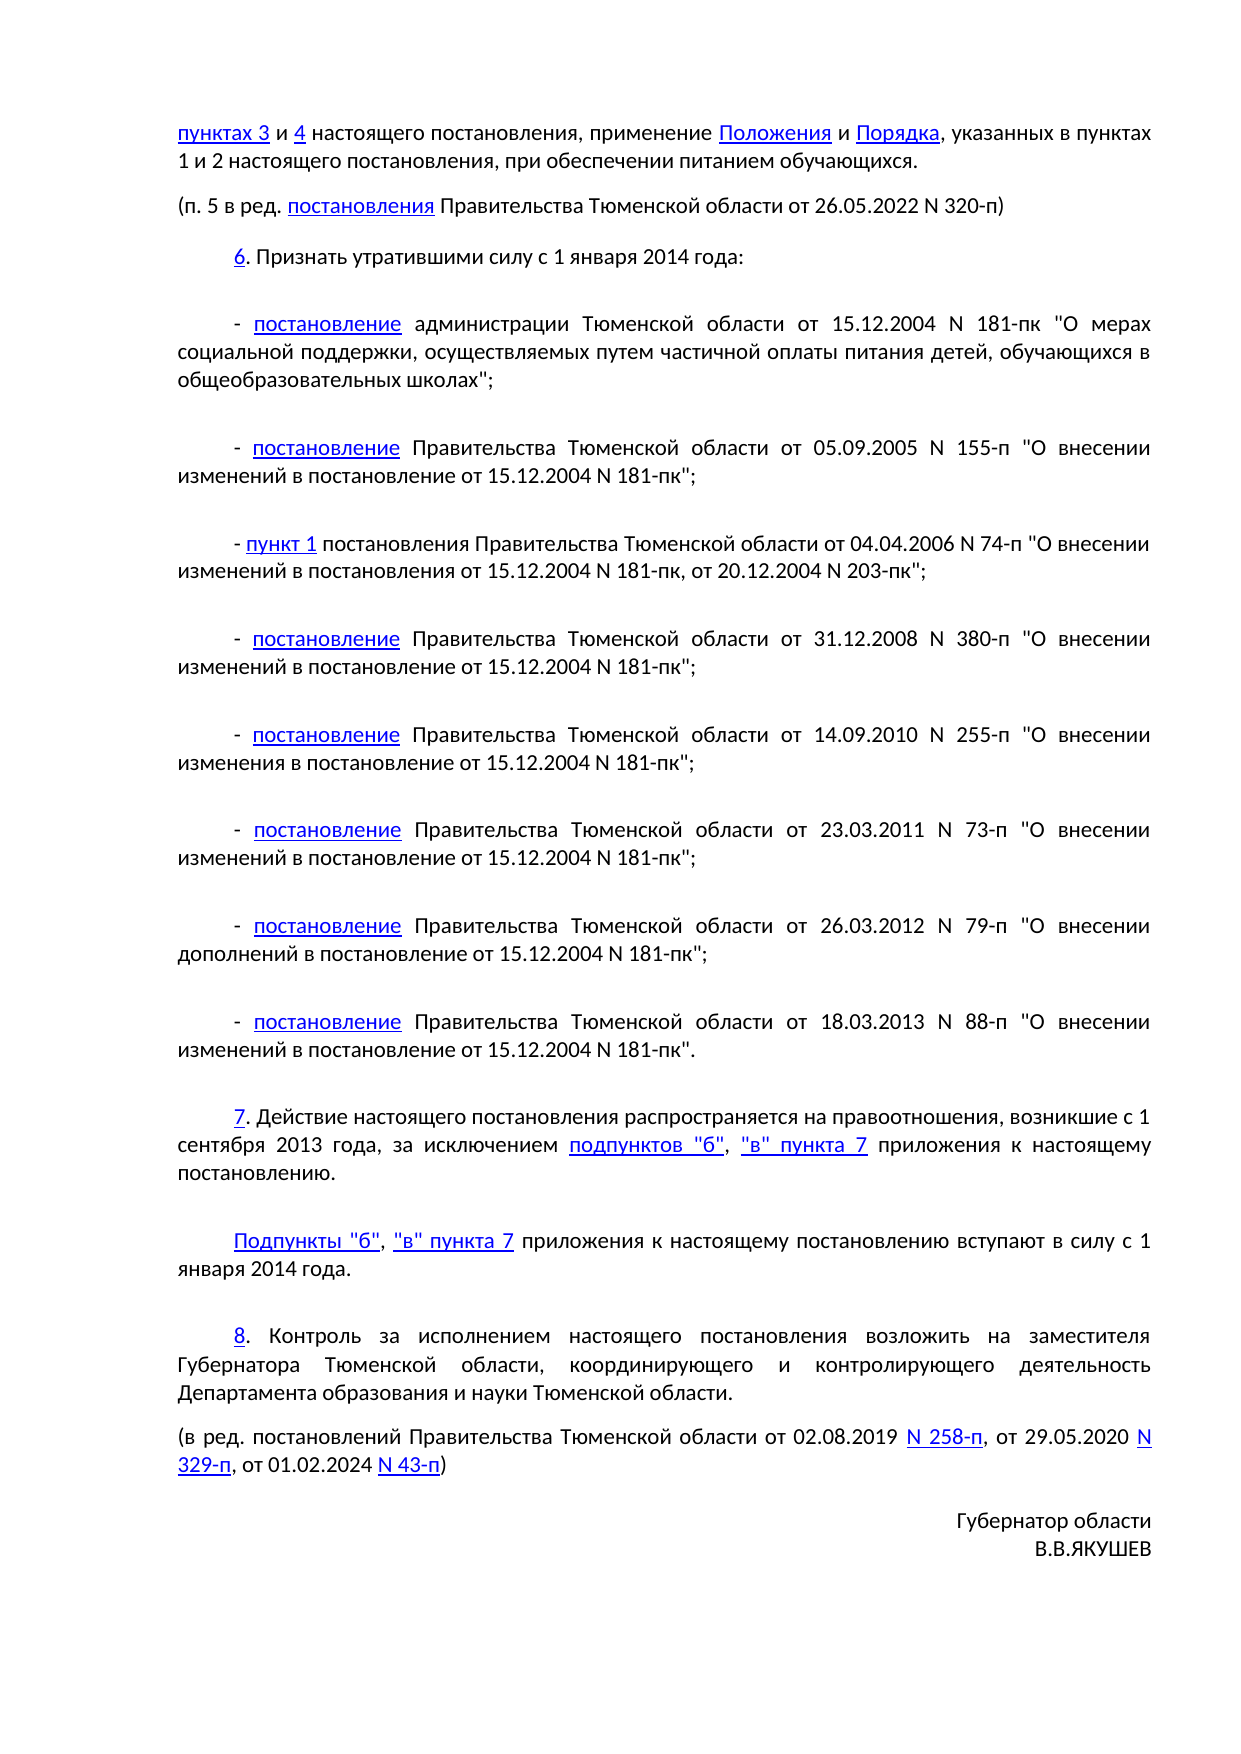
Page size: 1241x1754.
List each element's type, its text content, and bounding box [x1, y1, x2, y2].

text 8. Контроль за исполнением настоящего постановления возложить на заместителя Губернатора Тюменской области, координирующего и контролирующего деятельность Департамента образования и науки Тюменской области. [177, 1322, 1152, 1406]
text В.В.ЯКУШЕВ [177, 1534, 1152, 1562]
text - постановление администрации Тюменской области от 15.12.2004 N 181-пк "О мерах социальной поддержки, осуществляемых путем частичной оплаты питания детей, обучающихся в общеобразовательных школах"; [177, 309, 1152, 393]
text - постановление Правительства Тюменской области от 18.03.2013 N 88-п "О внесении изменений в постановление от 15.12.2004 N 181-пк". [177, 1007, 1152, 1063]
text - постановление Правительства Тюменской области от 23.03.2011 N 73-п "О внесении изменений в постановление от 15.12.2004 N 181-пк"; [177, 816, 1152, 872]
text (п. 5 в ред. постановления Правительства Тюменской области от 26.05.2022 N 320-п) [177, 191, 1152, 219]
text - постановление Правительства Тюменской области от 14.09.2010 N 255-п "О внесении изменения в постановление от 15.12.2004 N 181-пк"; [177, 720, 1152, 776]
text - постановление Правительства Тюменской области от 26.03.2012 N 79-п "О внесении дополнений в постановление от 15.12.2004 N 181-пк"; [177, 911, 1152, 967]
text 6. Признать утратившими силу с 1 января 2014 года: [177, 242, 1152, 270]
text - постановление Правительства Тюменской области от 05.09.2005 N 155-п "О внесении изменений в постановление от 15.12.2004 N 181-пк"; [177, 433, 1152, 489]
text пунктах 3 и 4 настоящего постановления, применение Положения и Порядка, указанных в пунктах 1 и 2 настоящего постановления, при обеспечении питанием обучающихся. [177, 118, 1152, 174]
text 7. Действие настоящего постановления распространяется на правоотношения, возникшие с 1 сентября 2013 года, за исключением подпунктов "б", "в" пункта 7 приложения к настоящему постановлению. [177, 1102, 1152, 1186]
text Губернатор области [177, 1506, 1152, 1534]
text (в ред. постановлений Правительства Тюменской области от 02.08.2019 N 258-п, от 29.05.2020 N 329-п, от 01.02.2024 N 43-п) [177, 1422, 1152, 1478]
text - постановление Правительства Тюменской области от 31.12.2008 N 380-п "О внесении изменений в постановление от 15.12.2004 N 181-пк"; [177, 624, 1152, 680]
text - пункт 1 постановления Правительства Тюменской области от 04.04.2006 N 74-п "О внесении изменений в постановления от 15.12.2004 N 181-пк, от 20.12.2004 N 203-пк"; [177, 529, 1152, 585]
text Подпункты "б", "в" пункта 7 приложения к настоящему постановлению вступают в силу с 1 января 2014 года. [177, 1226, 1152, 1282]
